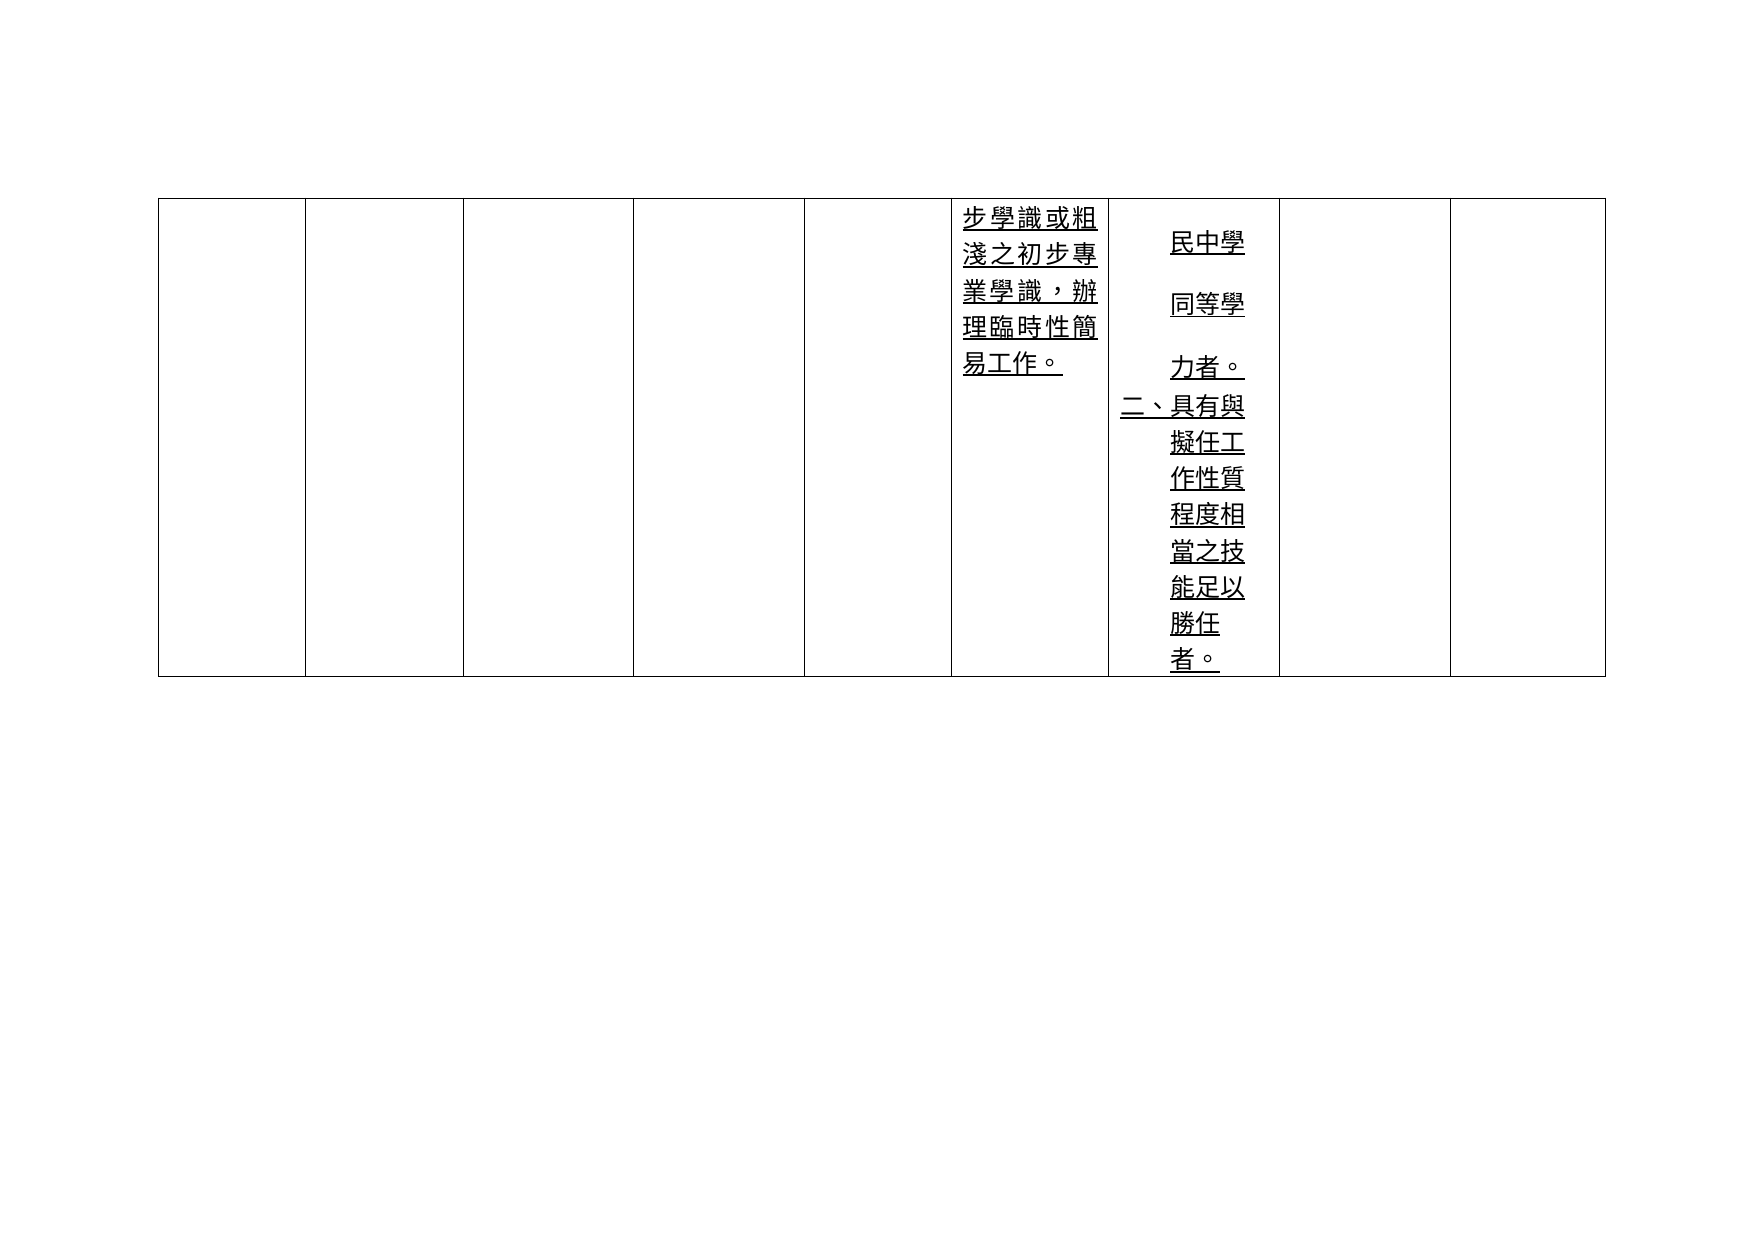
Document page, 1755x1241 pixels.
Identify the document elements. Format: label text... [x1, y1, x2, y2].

table_cell [464, 199, 633, 676]
table_cell [306, 199, 463, 676]
table_cell [159, 199, 305, 676]
table_cell [805, 199, 951, 676]
table_cell [1280, 199, 1450, 676]
table_cell [634, 199, 804, 676]
table_cell 步學識或粗淺之初步專業學識，辦理臨時性簡易工作。 [952, 199, 1108, 676]
table_cell 民中學同等學力者。 二、具有與擬任工作性質程度相當之技能足以勝任者。 [1109, 199, 1279, 676]
table_cell [1451, 199, 1605, 676]
